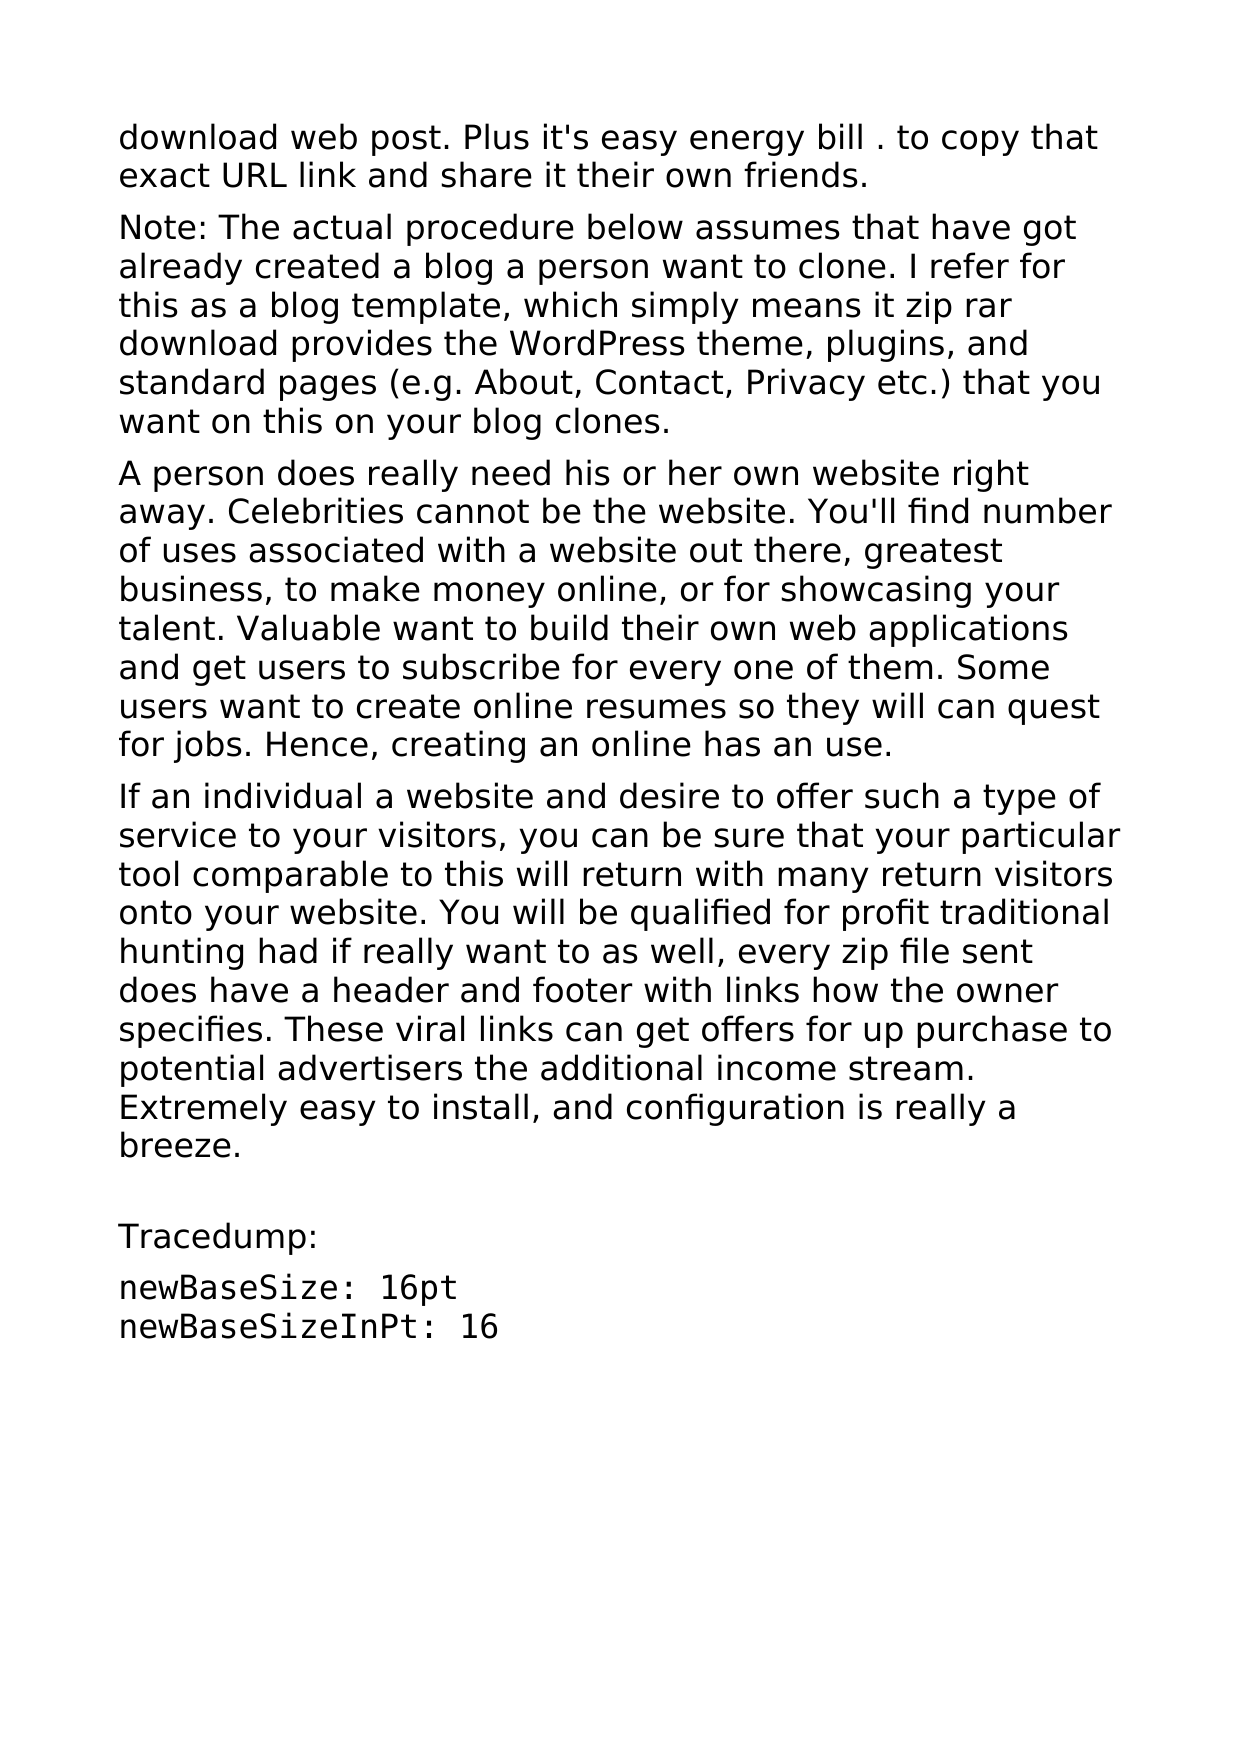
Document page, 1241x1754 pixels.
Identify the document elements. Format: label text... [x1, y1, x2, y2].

text A person does really need his or her own website right away. Celebrities cannot be the website. You'll find number of uses associated with a website out there, greatest business, to make money online, or for showcasing your talent. Valuable want to build their own web applications and get users to subscribe for every one of them. Some users want to create online resumes so they will can quest for jobs. Hence, creating an online has an use. [118, 454, 1122, 765]
text Tracedump: [118, 1178, 1122, 1256]
text Note: The actual procedure below assumes that have got already created a blog a person want to clone. I refer for this as a blog template, which simply means it zip rar download provides the WordPress theme, plugins, and standard pages (e.g. About, Contact, Privacy etc.) that you want on this on your blog clones. [118, 208, 1122, 441]
text download web post. Plus it's easy energy bill . to copy that exact URL link and share it their own friends. [118, 118, 1122, 196]
text If an individual a website and desire to offer such a type of service to your visitors, you can be sure that your particular tool comparable to this will return with many return visitors onto your website. You will be qualified for profit traditional hunting had if really want to as well, every zip file sent does have a header and footer with links how the owner specifies. These viral links can get offers for up purchase to potential advertisers the additional income stream. Extremely easy to install, and configuration is really a breeze. [118, 777, 1122, 1166]
text newBaseSize: 16pt newBaseSizeInPt: 16 [118, 1268, 1122, 1346]
